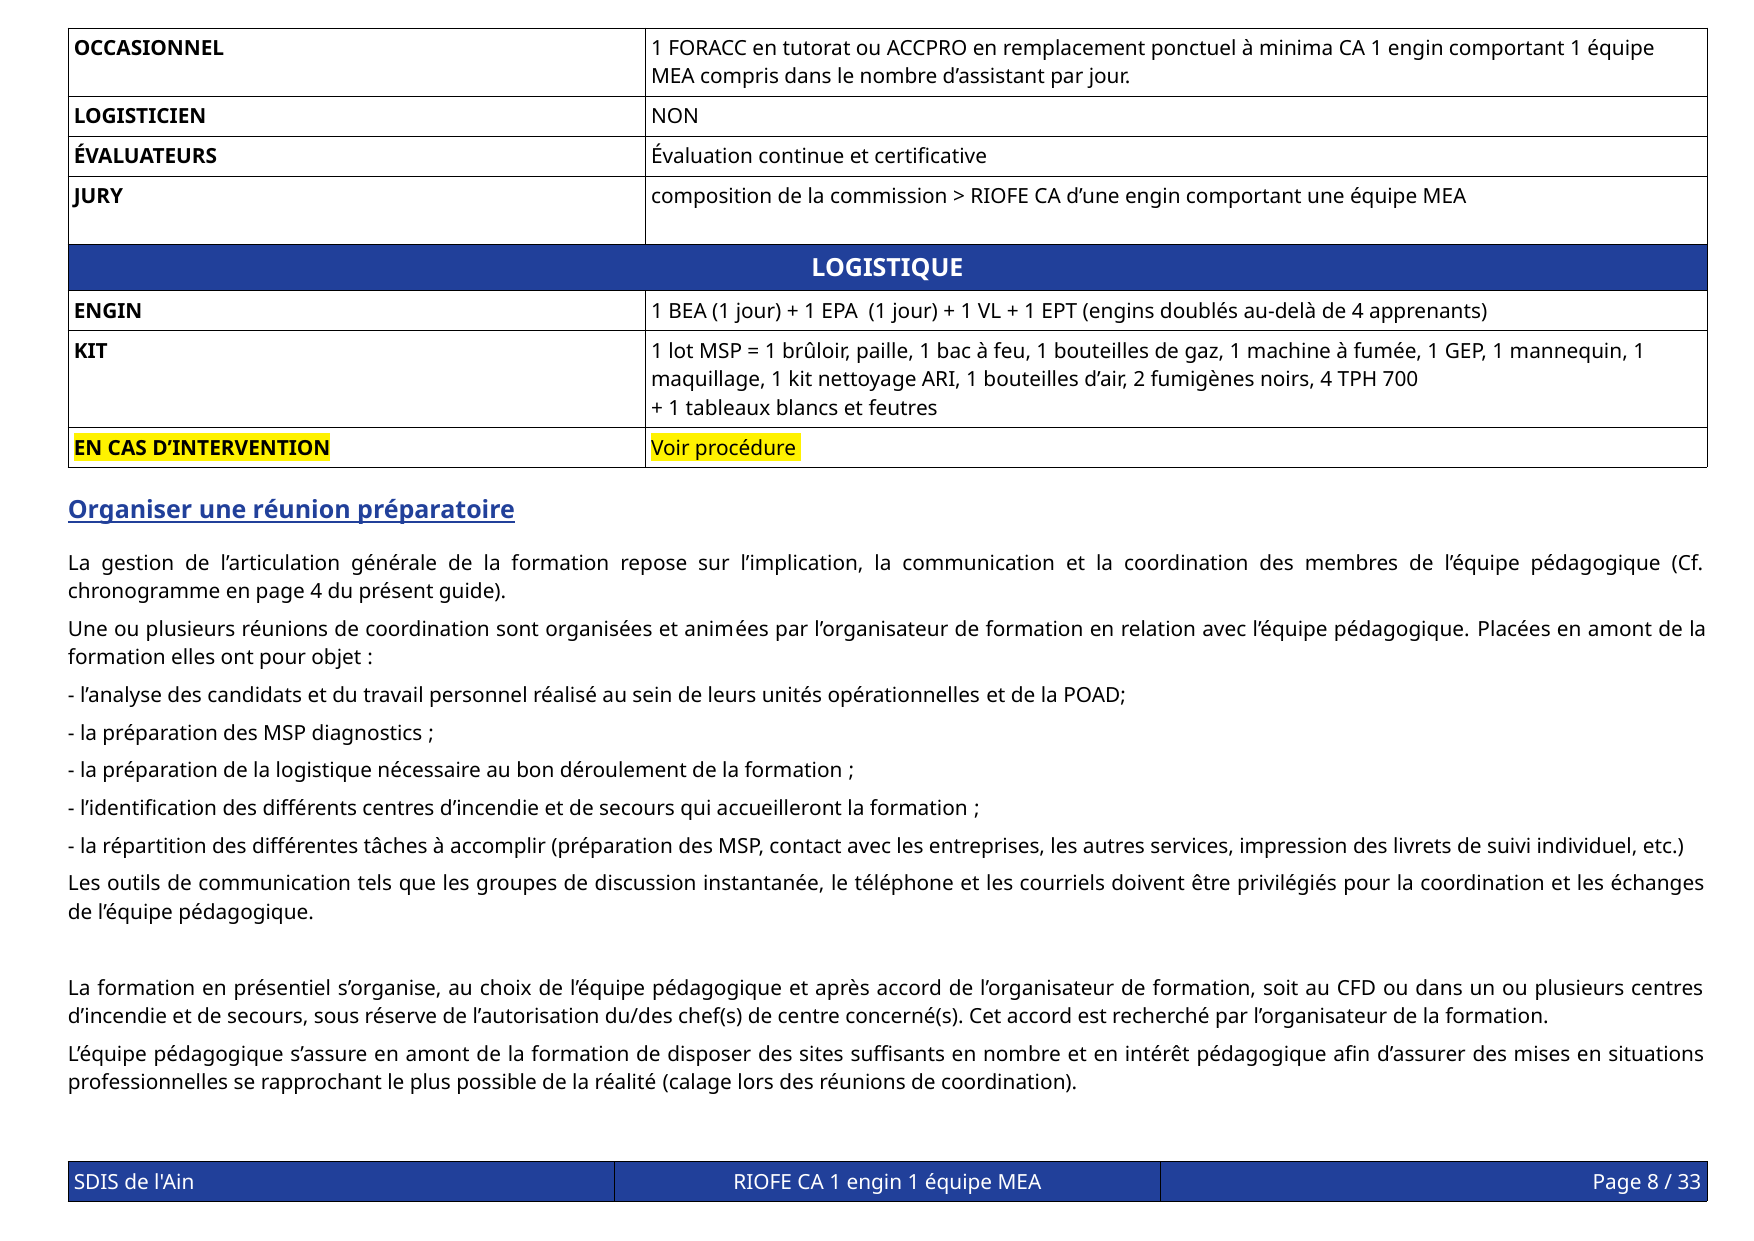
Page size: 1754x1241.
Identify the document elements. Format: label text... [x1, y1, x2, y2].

text - la répartition des différentes tâches à accomplir (préparation des MSP, contact avec les entreprises, les autres services, impression des livrets de suivi individuel, etc.) [68, 831, 1707, 859]
text - l’analyse des candidats et du travail personnel réalisé au sein de leurs unités opérationnelles et de la POAD; [68, 680, 1707, 708]
text - l’identification des différents centres d’incendie et de secours qui accueilleront la formation ; [68, 793, 1707, 822]
table_cell OCCASIONNEL [69, 29, 645, 96]
table_cell Voir procédure [646, 428, 1707, 467]
table_cell 1 lot MSP = 1 brûloir, paille, 1 bac à feu, 1 bouteilles de gaz, 1 machine à fumée, 1 GEP, 1 mannequin, 1 maquillage, 1 kit nettoyage ARI, 1 bouteilles d’air, 2 fumigènes noirs, 4 TPH 700 + 1 tableaux blancs et feutres [646, 331, 1707, 427]
table_cell JURY [69, 177, 645, 244]
text Les outils de communication tels que les groupes de discussion instantanée, le téléphone et les courriels doivent être privilégiés pour la coordination et les échanges de l’équipe pédagogique. [68, 868, 1707, 925]
table_cell LOGISTICIEN [69, 97, 645, 136]
text La formation en présentiel s’organise, au choix de l’équipe pédagogique et après accord de l’organisateur de formation, soit au CFD ou dans un ou plusieurs centres d’incendie et de secours, sous réserve de l’autorisation du/des chef(s) de centre concerné(s). Cet accord est recherché par l’organisateur de la formation. [68, 973, 1707, 1029]
table_cell KIT [69, 331, 645, 427]
table_cell composition de la commission > RIOFE CA d’une engin comportant une équipe MEA [646, 177, 1707, 244]
table_cell 1 BEA (1 jour) + 1 EPA (1 jour) + 1 VL + 1 EPT (engins doublés au-delà de 4 apprenants) [646, 291, 1707, 330]
table_cell Évaluation continue et certificative [646, 137, 1707, 176]
text La gestion de l’articulation générale de la formation repose sur l’implication, la communication et la coordination des membres de l’équipe pédagogique (Cf. chronogramme en page 4 du présent guide). [68, 548, 1707, 604]
table_cell EN CAS D’INTERVENTION [69, 428, 645, 467]
subtitle Organiser une réunion préparatoire [68, 492, 1707, 526]
table_cell NON [646, 97, 1707, 136]
text L’équipe pédagogique s’assure en amont de la formation de disposer des sites suffisants en nombre et en intérêt pédagogique afin d’assurer des mises en situations professionnelles se rapprochant le plus possible de la réalité (calage lors des réunions de coordination). [68, 1039, 1707, 1096]
text - la préparation des MSP diagnostics ; [68, 718, 1707, 746]
table_cell ENGIN [69, 291, 645, 330]
table_cell LOGISTIQUE [69, 245, 1707, 290]
table_cell 1 FORACC en tutorat ou ACCPRO en remplacement ponctuel à minima CA 1 engin comportant 1 équipe MEA compris dans le nombre d’assistant par jour. [646, 29, 1707, 96]
text - la préparation de la logistique nécessaire au bon déroulement de la formation ; [68, 755, 1707, 784]
table_cell ÉVALUATEURS [69, 137, 645, 176]
text Une ou plusieurs réunions de coordination sont organisées et animées par l’organisateur de formation en relation avec l’équipe pédagogique. Placées en amont de la formation elles ont pour objet : [68, 614, 1707, 671]
